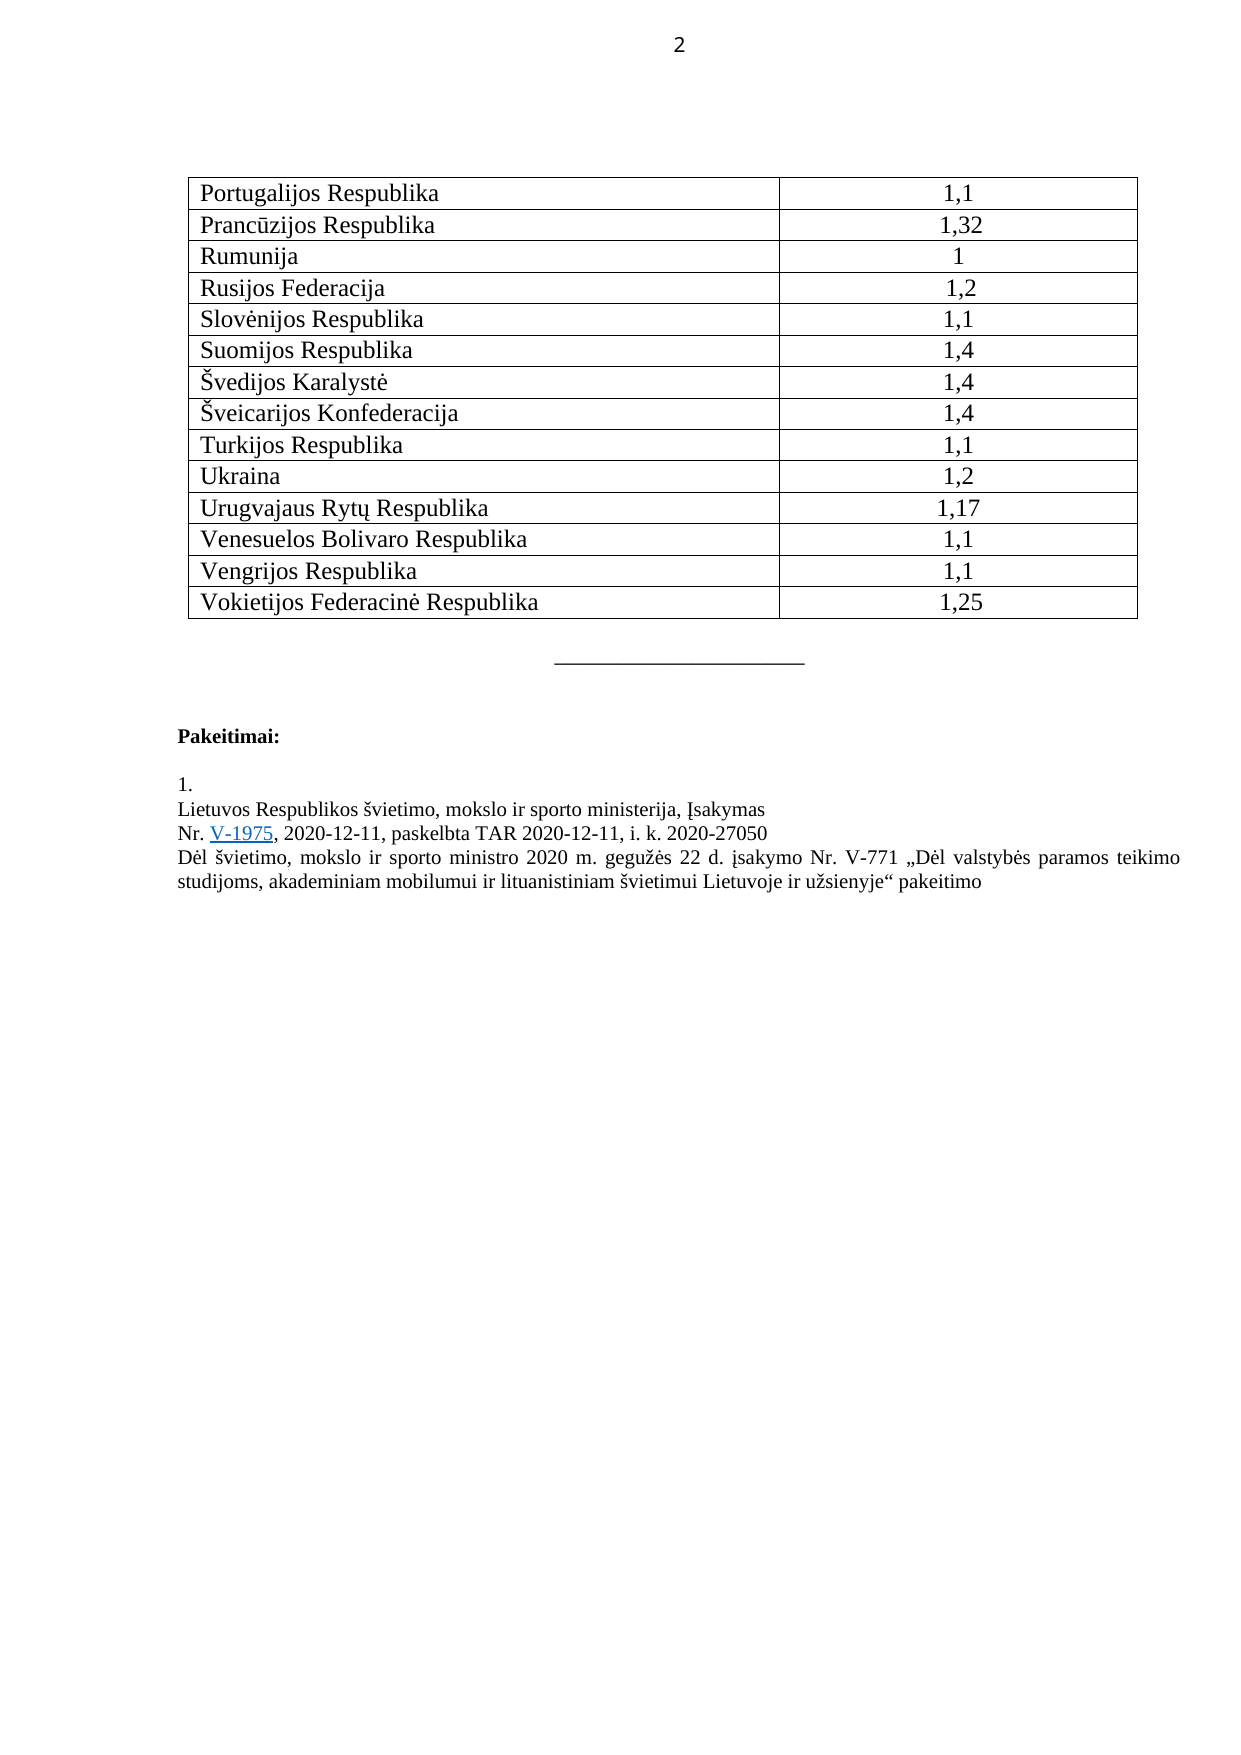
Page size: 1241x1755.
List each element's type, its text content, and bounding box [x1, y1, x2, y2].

table_cell 1,1 [780, 524, 1137, 555]
table_cell Suomijos Respublika [189, 336, 779, 366]
text –––––––––––––––––––– [177, 647, 1181, 676]
text Nr. V-1975, 2020-12-11, paskelbta TAR 2020-12-11, i. k. 2020-27050 [177, 821, 1181, 844]
table_cell Vengrijos Respublika [189, 556, 779, 586]
table_cell Švedijos Karalystė [189, 367, 779, 397]
table_cell 1,4 [780, 336, 1137, 366]
table_cell 1,1 [780, 556, 1137, 586]
table_cell Rumunija [189, 241, 779, 272]
text 1. [177, 772, 1181, 796]
table_cell Turkijos Respublika [189, 430, 779, 460]
table_cell Ukraina [189, 461, 779, 492]
table_cell 1,17 [780, 493, 1137, 523]
table_cell Vokietijos Federacinė Respublika [189, 587, 779, 618]
table_cell 1,2 [780, 461, 1137, 492]
text Dėl švietimo, mokslo ir sporto ministro 2020 m. gegužės 22 d. įsakymo Nr. V-771 „Dėl valstybės paramos teikimo studijoms, akademiniam mobilumui ir lituanistiniam švietimui Lietuvoje ir užsienyje“ pakeitimo [177, 844, 1181, 893]
table_cell 1,1 [780, 304, 1137, 334]
table_cell Rusijos Federacija [189, 273, 779, 303]
table_cell 1,4 [780, 399, 1137, 429]
table_cell Slovėnijos Respublika [189, 304, 779, 334]
table_cell Šveicarijos Konfederacija [189, 399, 779, 429]
text Pakeitimai: [177, 724, 1181, 748]
table_cell Portugalijos Respublika [189, 178, 779, 209]
table_cell 1 [780, 241, 1137, 272]
table_cell 1,4 [780, 367, 1137, 397]
table_cell Venesuelos Bolivaro Respublika [189, 524, 779, 555]
table_cell 1,1 [780, 178, 1137, 209]
table_cell 1,1 [780, 430, 1137, 460]
table_cell 1,25 [780, 587, 1137, 618]
table_cell Prancūzijos Respublika [189, 210, 779, 240]
text Lietuvos Respublikos švietimo, mokslo ir sporto ministerija, Įsakymas [177, 796, 1181, 821]
table_cell Urugvajaus Rytų Respublika [189, 493, 779, 523]
table_cell 1,2 [780, 273, 1137, 303]
table_cell 1,32 [780, 210, 1137, 240]
